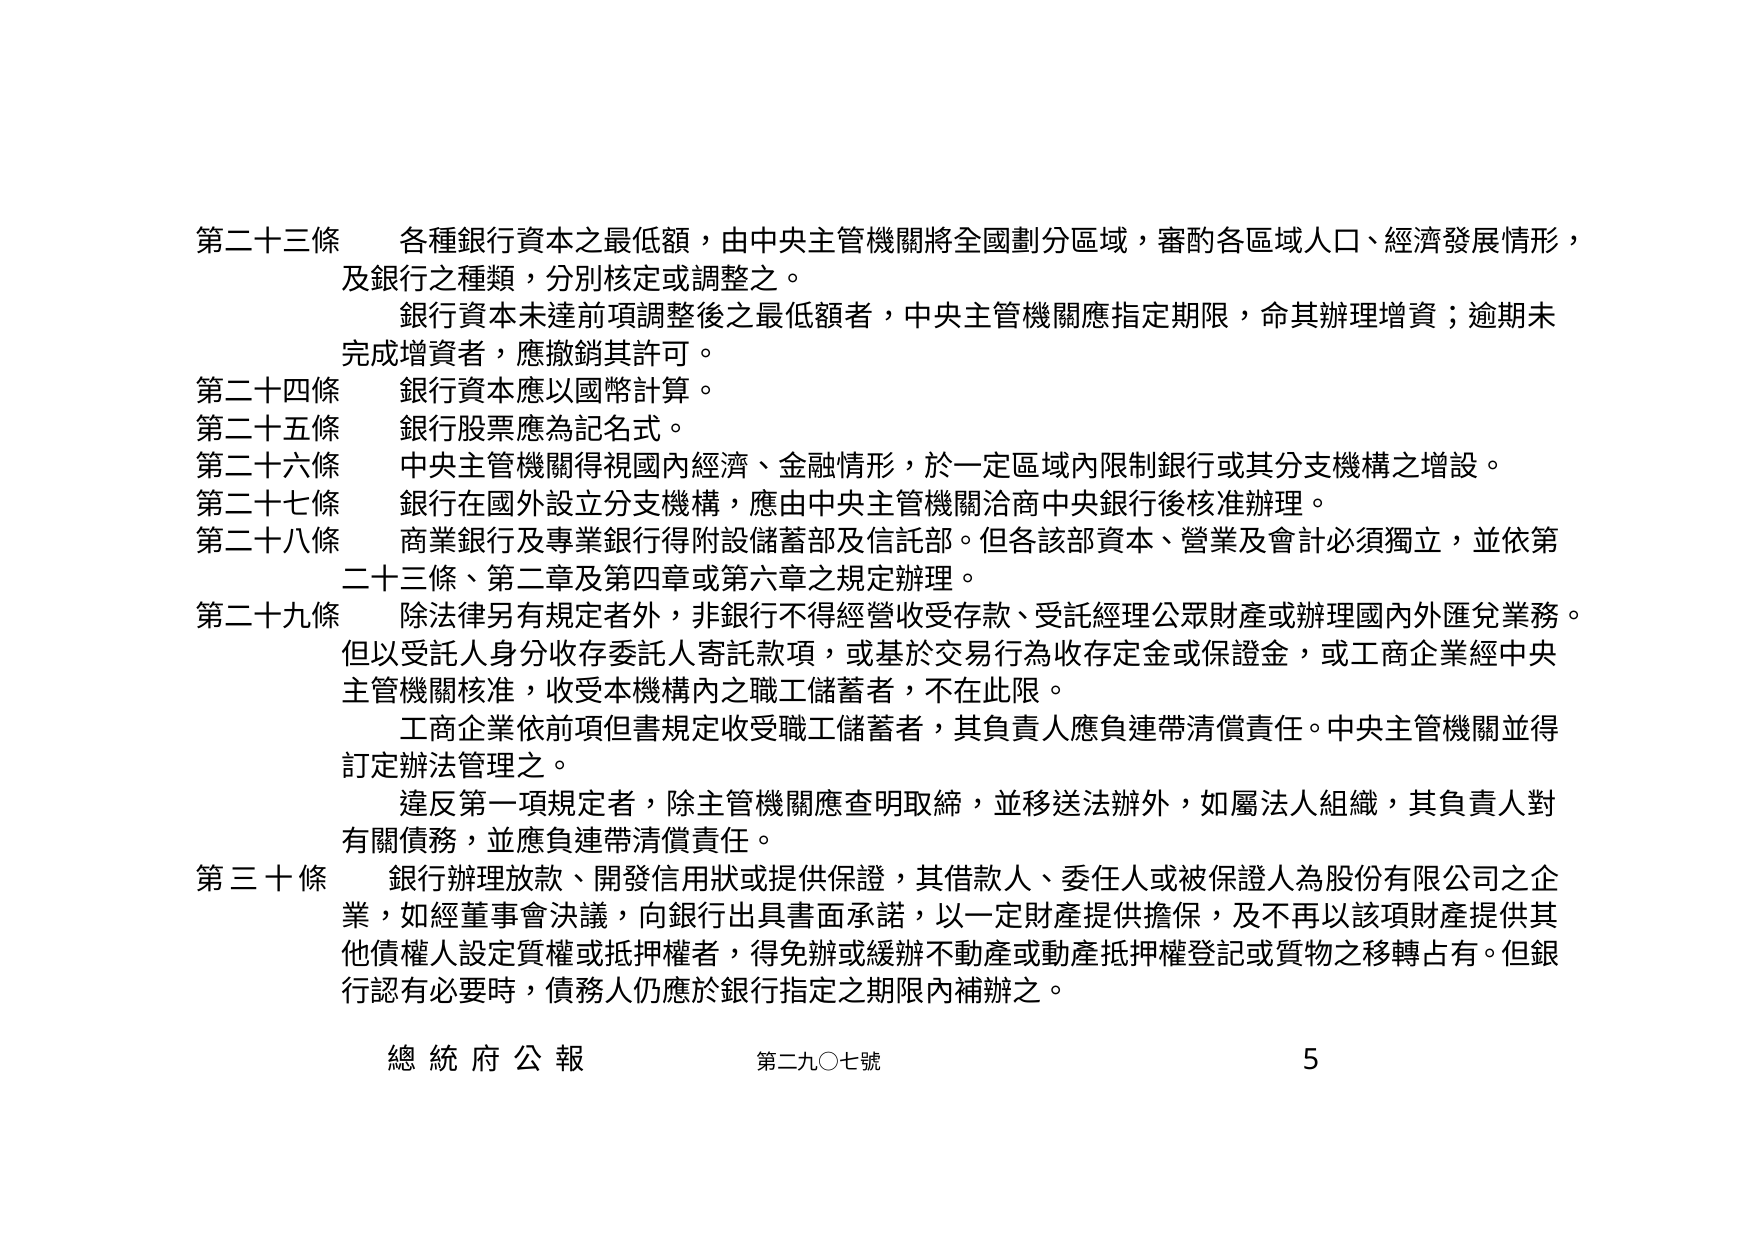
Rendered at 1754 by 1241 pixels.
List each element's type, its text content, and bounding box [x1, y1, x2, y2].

text 第二十六條 中央主管機關得視國內經濟、金融情形，於一定區域內限制銀行或其分支機構之增設。 [195, 447, 1559, 484]
text 第二十五條 銀行股票應為記名式。 [195, 409, 1559, 447]
text 工商企業依前項但書規定收受職工儲蓄者，其負責人應負連帶清償責任。中央主管機關並得訂定辦法管理之。 [341, 709, 1559, 784]
text 第二十八條 商業銀行及專業銀行得附設儲蓄部及信託部。但各該部資本、營業及會計必須獨立，並依第二十三條、第二章及第四章或第六章之規定辦理。 [195, 522, 1559, 597]
text 第二十三條 各種銀行資本之最低額，由中央主管機關將全國劃分區域，審酌各區域人口、經濟發展情形，及銀行之種類，分別核定或調整之。 [195, 222, 1559, 297]
text 違反第一項規定者，除主管機關應查明取締，並移送法辦外，如屬法人組織，其負責人對有關債務，並應負連帶清償責任。 [341, 784, 1559, 859]
text 第二十四條 銀行資本應以國幣計算。 [195, 372, 1559, 409]
text 第三十條 銀行辦理放款、開發信用狀或提供保證，其借款人、委任人或被保證人為股份有限公司之企業，如經董事會決議，向銀行出具書面承諾，以一定財產提供擔保，及不再以該項財產提供其他債權人設定質權或抵押權者，得免辦或緩辦不動產或動產抵押權登記或質物之移轉占有。但銀行認有必要時，債務人仍應於銀行指定之期限內補辦之。 [195, 859, 1559, 1009]
text 銀行資本未達前項調整後之最低額者，中央主管機關應指定期限，命其辦理增資；逾期未完成增資者，應撤銷其許可。 [341, 297, 1559, 372]
text 第二十九條 除法律另有規定者外，非銀行不得經營收受存款、受託經理公眾財產或辦理國內外匯兌業務。但以受託人身分收存委託人寄託款項，或基於交易行為收存定金或保證金，或工商企業經中央主管機關核准，收受本機構內之職工儲蓄者，不在此限。 [195, 597, 1559, 709]
text 第二十七條 銀行在國外設立分支機構，應由中央主管機關洽商中央銀行後核准辦理。 [195, 484, 1559, 522]
